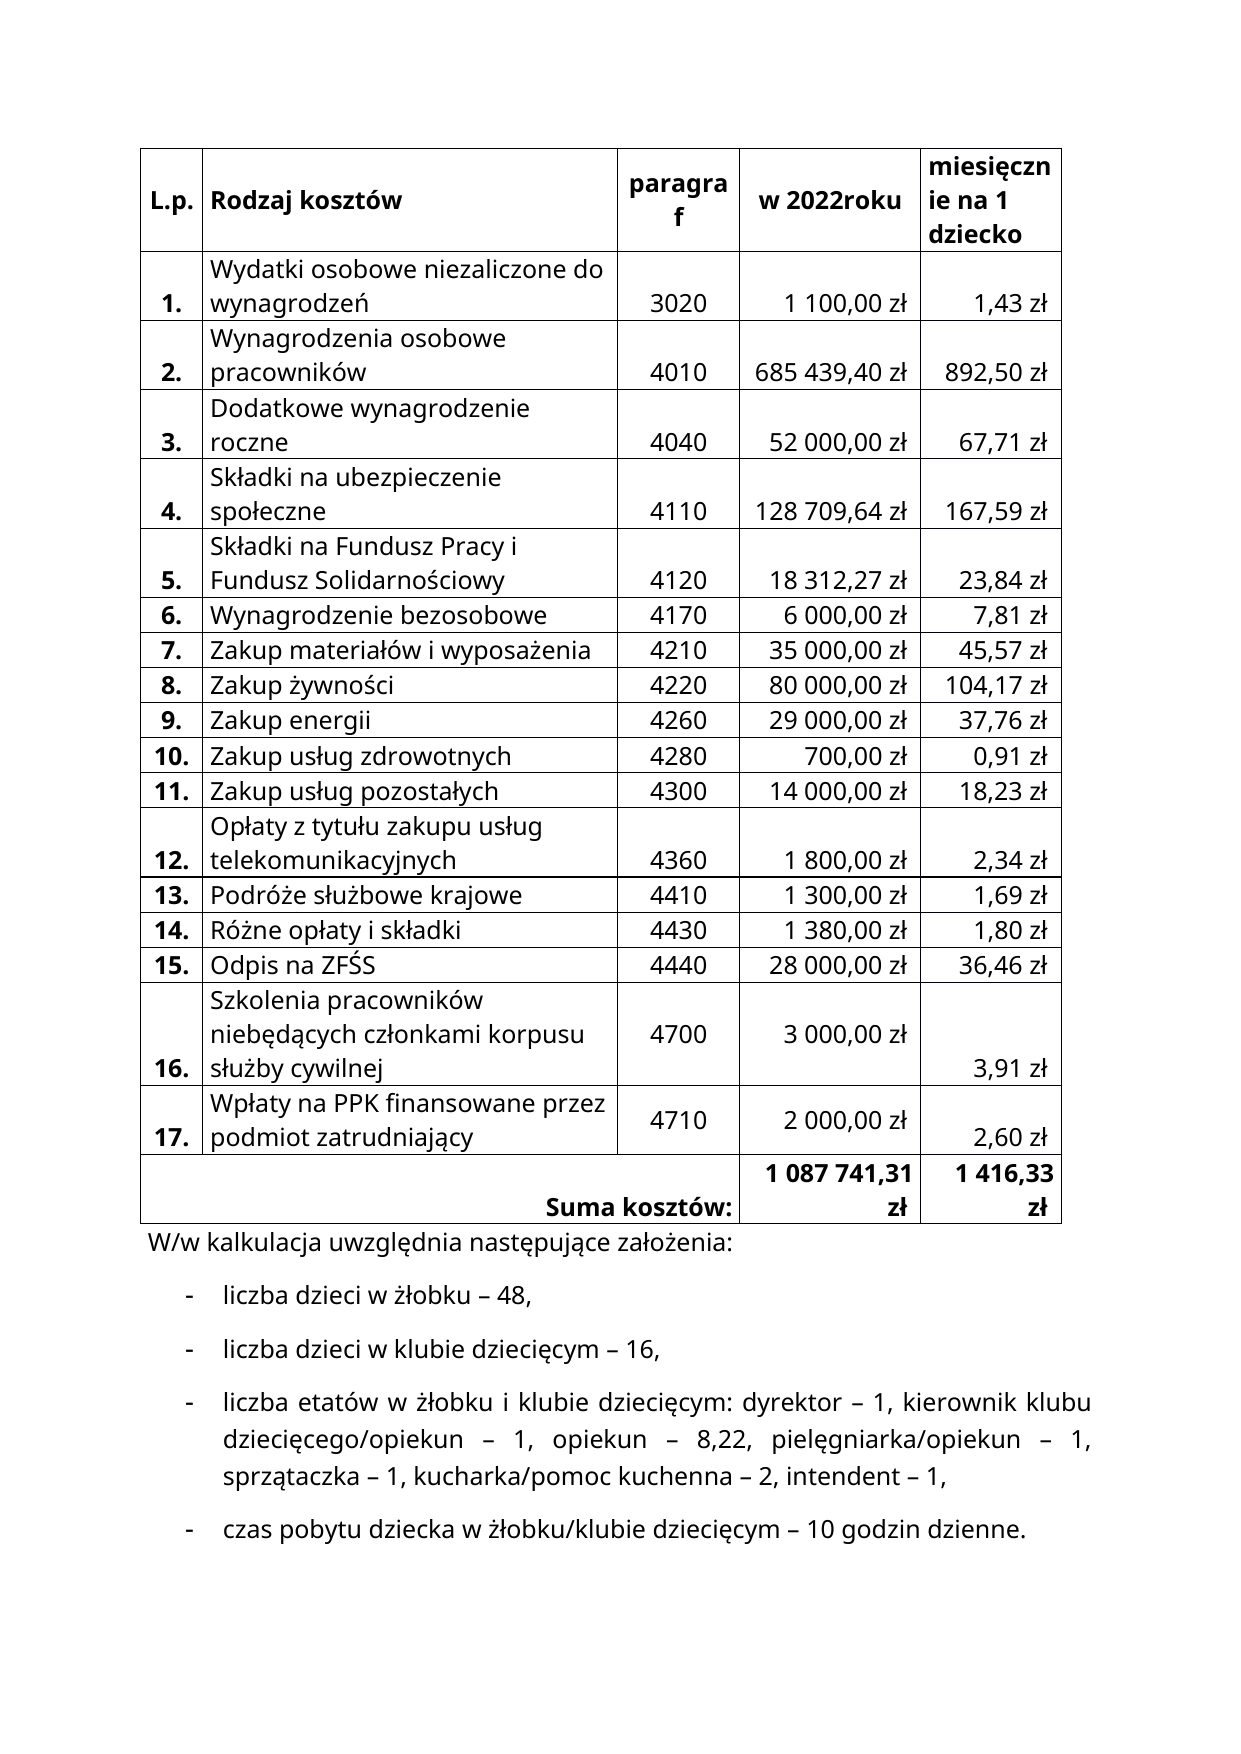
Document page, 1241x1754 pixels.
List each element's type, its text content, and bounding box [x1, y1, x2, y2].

table_cell 4440 [618, 948, 739, 982]
table_cell 29 000,00 zł [740, 703, 920, 737]
table_cell 4170 [618, 598, 739, 632]
table_cell 9. [141, 703, 202, 737]
table_cell Szkolenia pracowników niebędących członkami korpusu służby cywilnej [203, 983, 617, 1085]
table_cell 80 000,00 zł [740, 668, 920, 702]
table_cell Zakup usług pozostałych [203, 773, 617, 807]
table_cell Zakup energii [203, 703, 617, 737]
table_cell 36,46 zł [921, 948, 1061, 982]
table_cell 45,57 zł [921, 633, 1061, 667]
table_cell 3,91 zł [921, 983, 1061, 1085]
table_cell 892,50 zł [921, 321, 1061, 389]
table_cell 23,84 zł [921, 529, 1061, 597]
table_cell 1 380,00 zł [740, 913, 920, 947]
text W/w kalkulacja uwzględnia następujące założenia: [148, 1224, 1093, 1258]
table_header miesięcznie na 1 dziecko [921, 149, 1061, 251]
table_cell 1,80 zł [921, 913, 1061, 947]
table_cell 4700 [618, 983, 739, 1085]
table_cell Wydatki osobowe niezaliczone do wynagrodzeń [203, 252, 617, 320]
table_cell 2 000,00 zł [740, 1086, 920, 1154]
table_cell 2. [141, 321, 202, 389]
table_cell 4280 [618, 738, 739, 772]
table_cell 4010 [618, 321, 739, 389]
table_cell 67,71 zł [921, 390, 1061, 458]
table_cell 2,60 zł [921, 1086, 1061, 1154]
table_cell 4040 [618, 390, 739, 458]
table_cell 685 439,40 zł [740, 321, 920, 389]
table_cell 700,00 zł [740, 738, 920, 772]
table_cell 8. [141, 668, 202, 702]
table_cell 1 800,00 zł [740, 808, 920, 876]
table_cell Składki na ubezpieczenie społeczne [203, 459, 617, 527]
table_cell 4260 [618, 703, 739, 737]
table_cell Zakup materiałów i wyposażenia [203, 633, 617, 667]
table_cell Wpłaty na PPK finansowane przez podmiot zatrudniający [203, 1086, 617, 1154]
list czas pobytu dziecka w żłobku/klubie dziecięcym – 10 godzin dzienne. [185, 1512, 1093, 1546]
table_cell 13. [141, 878, 202, 912]
table_cell 14 000,00 zł [740, 773, 920, 807]
table_cell 6 000,00 zł [740, 598, 920, 632]
table_cell Odpis na ZFŚS [203, 948, 617, 982]
table_cell 28 000,00 zł [740, 948, 920, 982]
table_cell 5. [141, 529, 202, 597]
table_cell 16. [141, 983, 202, 1085]
table_cell Zakup usług zdrowotnych [203, 738, 617, 772]
table_cell 1 300,00 zł [740, 878, 920, 912]
table_cell 104,17 zł [921, 668, 1061, 702]
table_cell 4430 [618, 913, 739, 947]
table_cell Wynagrodzenia osobowe pracowników [203, 321, 617, 389]
table_cell Dodatkowe wynagrodzenie roczne [203, 390, 617, 458]
table_cell 1,69 zł [921, 878, 1061, 912]
table_cell Składki na Fundusz Pracy i Fundusz Solidarnościowy [203, 529, 617, 597]
table_cell 7. [141, 633, 202, 667]
list liczba etatów w żłobku i klubie dziecięcym: dyrektor – 1, kierownik klubu dziecięcego/opiekun – 1, opiekun – 8,22, pielęgniarka/opiekun – 1, sprzątaczka – 1, kucharka/pomoc kuchenna – 2, intendent – 1, [185, 1385, 1093, 1492]
table_cell 1 087 741,31 zł [740, 1155, 920, 1223]
list liczba dzieci w klubie dziecięcym – 16, [185, 1331, 1093, 1365]
table_cell 1. [141, 252, 202, 320]
table_cell 4. [141, 459, 202, 527]
table_cell 4120 [618, 529, 739, 597]
table_cell Różne opłaty i składki [203, 913, 617, 947]
table_cell 12. [141, 808, 202, 876]
table_cell 15. [141, 948, 202, 982]
table_cell Wynagrodzenie bezosobowe [203, 598, 617, 632]
table_cell 35 000,00 zł [740, 633, 920, 667]
table_header Rodzaj kosztów [203, 149, 617, 251]
table_cell 1,43 zł [921, 252, 1061, 320]
table_cell Opłaty z tytułu zakupu usług telekomunikacyjnych [203, 808, 617, 876]
table_cell 3. [141, 390, 202, 458]
table_cell 4710 [618, 1086, 739, 1154]
table_cell 4300 [618, 773, 739, 807]
table_cell 7,81 zł [921, 598, 1061, 632]
table_cell 1 416,33 zł [921, 1155, 1061, 1223]
list liczba dzieci w żłobku – 48, [185, 1278, 1093, 1312]
table_cell 6. [141, 598, 202, 632]
table_cell 1 100,00 zł [740, 252, 920, 320]
table_cell 52 000,00 zł [740, 390, 920, 458]
table_cell Zakup żywności [203, 668, 617, 702]
table_cell 3 000,00 zł [740, 983, 920, 1085]
table_cell 4220 [618, 668, 739, 702]
table_header L.p. [141, 149, 202, 251]
table_cell 18,23 zł [921, 773, 1061, 807]
table_cell 18 312,27 zł [740, 529, 920, 597]
table_cell 4360 [618, 808, 739, 876]
table_cell 4410 [618, 878, 739, 912]
table_header paragraf [618, 149, 739, 251]
table_cell 3020 [618, 252, 739, 320]
table_cell 17. [141, 1086, 202, 1154]
table_cell Suma kosztów: [141, 1155, 739, 1223]
table_cell 4210 [618, 633, 739, 667]
table_cell Podróże służbowe krajowe [203, 878, 617, 912]
table_cell 10. [141, 738, 202, 772]
table_cell 14. [141, 913, 202, 947]
table_cell 4110 [618, 459, 739, 527]
table_cell 37,76 zł [921, 703, 1061, 737]
table_cell 167,59 zł [921, 459, 1061, 527]
table_cell 11. [141, 773, 202, 807]
table_cell 0,91 zł [921, 738, 1061, 772]
table_cell 2,34 zł [921, 808, 1061, 876]
table_header w 2022roku [740, 149, 920, 251]
table_cell 128 709,64 zł [740, 459, 920, 527]
